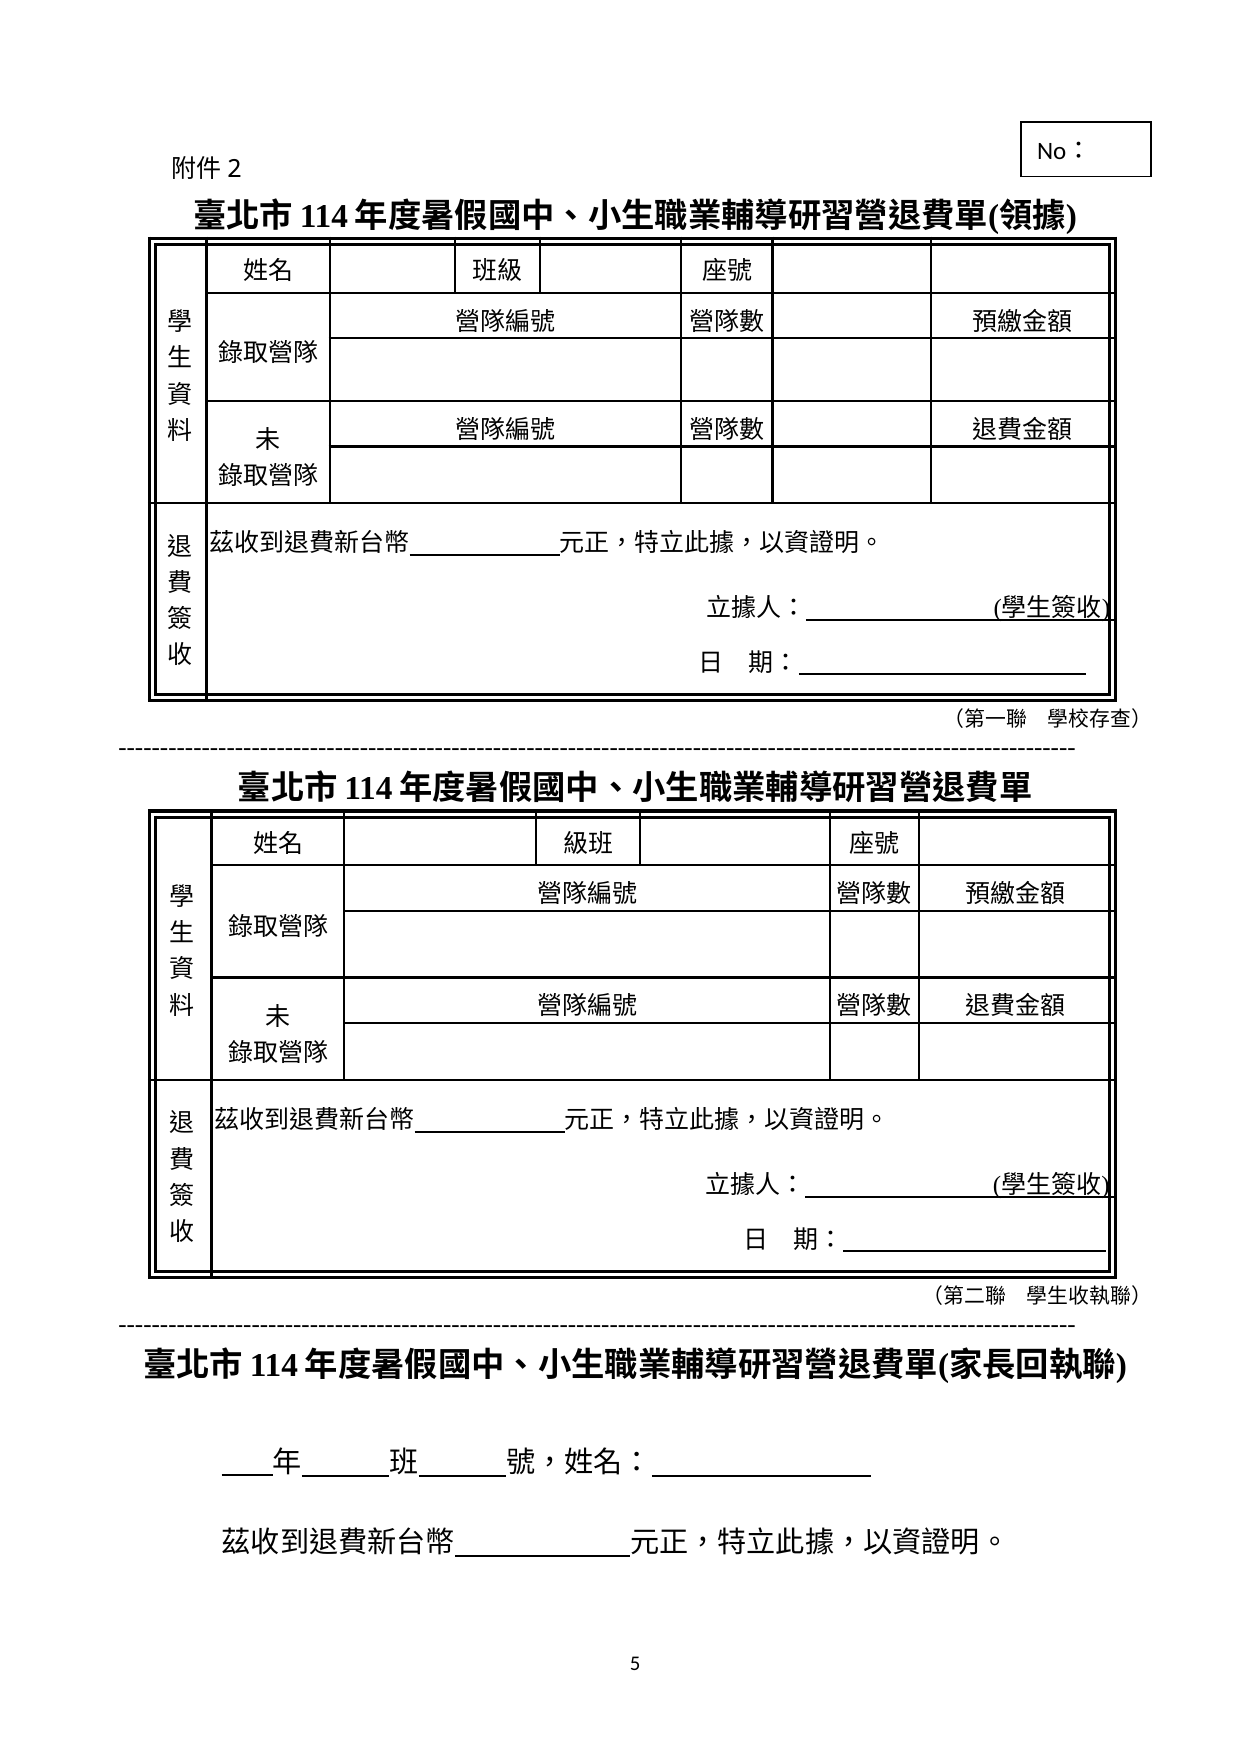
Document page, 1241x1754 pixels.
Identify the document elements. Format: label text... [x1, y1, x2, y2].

table_cell 預繳金額 [932, 294, 1108, 337]
table_cell 營隊數 [682, 402, 771, 445]
table_cell [932, 339, 1108, 400]
table_cell 營隊編號 [331, 294, 680, 337]
text ------------------------------------------------------------------------------------------------------------------- [118, 732, 1240, 761]
text （第二聯 學生收執聯） [118, 1279, 1152, 1309]
text 臺北市114年度暑假國中、小生職業輔導研習營退費單 [118, 761, 1152, 809]
table_cell 未 錄取營隊 [213, 979, 343, 1079]
table_cell [331, 448, 680, 502]
text 臺北市114年度暑假國中、小生職業輔導研習營退費單(領據) [118, 188, 1152, 237]
table_cell [331, 339, 680, 400]
text 臺北市114年度暑假國中、小生職業輔導研習營退費單(家長回執聯) [118, 1338, 1152, 1386]
table_cell [920, 912, 1108, 976]
table_header 級班 [537, 819, 639, 864]
table_cell [682, 339, 771, 400]
table_cell [774, 339, 930, 400]
table_cell 營隊數 [831, 979, 918, 1022]
table_header [932, 246, 1108, 292]
table_cell [345, 1024, 829, 1079]
text 附件2 [147, 148, 269, 184]
table_header [541, 246, 680, 292]
table_cell [932, 448, 1108, 502]
table_header 學生資料 [153, 813, 210, 1079]
table_cell [831, 1024, 918, 1079]
table_cell [920, 1024, 1108, 1079]
table_cell 營隊編號 [331, 402, 680, 445]
table_cell 退費金額 [932, 402, 1108, 445]
table_header [641, 819, 829, 864]
text 年 班 號，姓名： [221, 1438, 1152, 1481]
table_cell 營隊數 [682, 294, 771, 337]
table_header 姓名 [213, 819, 343, 864]
table_cell [682, 448, 771, 502]
table_header 座號 [831, 819, 918, 864]
table_cell 未 錄取營隊 [208, 402, 329, 502]
table_cell 錄取營隊 [208, 294, 329, 400]
table_cell 退費簽收 [157, 504, 205, 693]
table_cell 錄取營隊 [213, 866, 343, 976]
table_header 班級 [456, 246, 539, 292]
table_cell 退費簽收 [157, 1081, 210, 1270]
table_cell 茲收到退費新台幣 元正，特立此據，以資證明。 立據人： (學生簽收) 日 期： [213, 1081, 1108, 1270]
table_header [932, 240, 1113, 292]
table_header [920, 819, 1108, 864]
table_cell [831, 912, 918, 976]
table_header 姓名 [208, 246, 329, 292]
table_header 學生資料 [153, 240, 205, 502]
table_header [920, 813, 1112, 864]
table_header 座號 [682, 246, 771, 292]
table_header [331, 246, 454, 292]
text （第一聯 學校存查） [118, 702, 1152, 732]
table_cell [774, 402, 930, 445]
table_header [774, 246, 930, 292]
text 茲收到退費新台幣 元正，特立此據，以資證明。 [221, 1518, 1152, 1561]
table_cell 退費金額 [920, 979, 1108, 1022]
table_cell 營隊編號 [345, 866, 829, 910]
table_cell 營隊數 [831, 866, 918, 910]
table_cell [774, 294, 930, 337]
text No： [1037, 130, 1135, 166]
table_cell 營隊編號 [345, 979, 829, 1022]
table_cell [774, 448, 930, 502]
table_cell [345, 912, 829, 976]
table_header [345, 819, 535, 864]
table_cell 茲收到退費新台幣 元正，特立此據，以資證明。 立據人： (學生簽收) 日 期： [208, 504, 1108, 693]
table_cell 預繳金額 [920, 866, 1108, 910]
text ------------------------------------------------------------------------------------------------------------------- [118, 1309, 1240, 1338]
